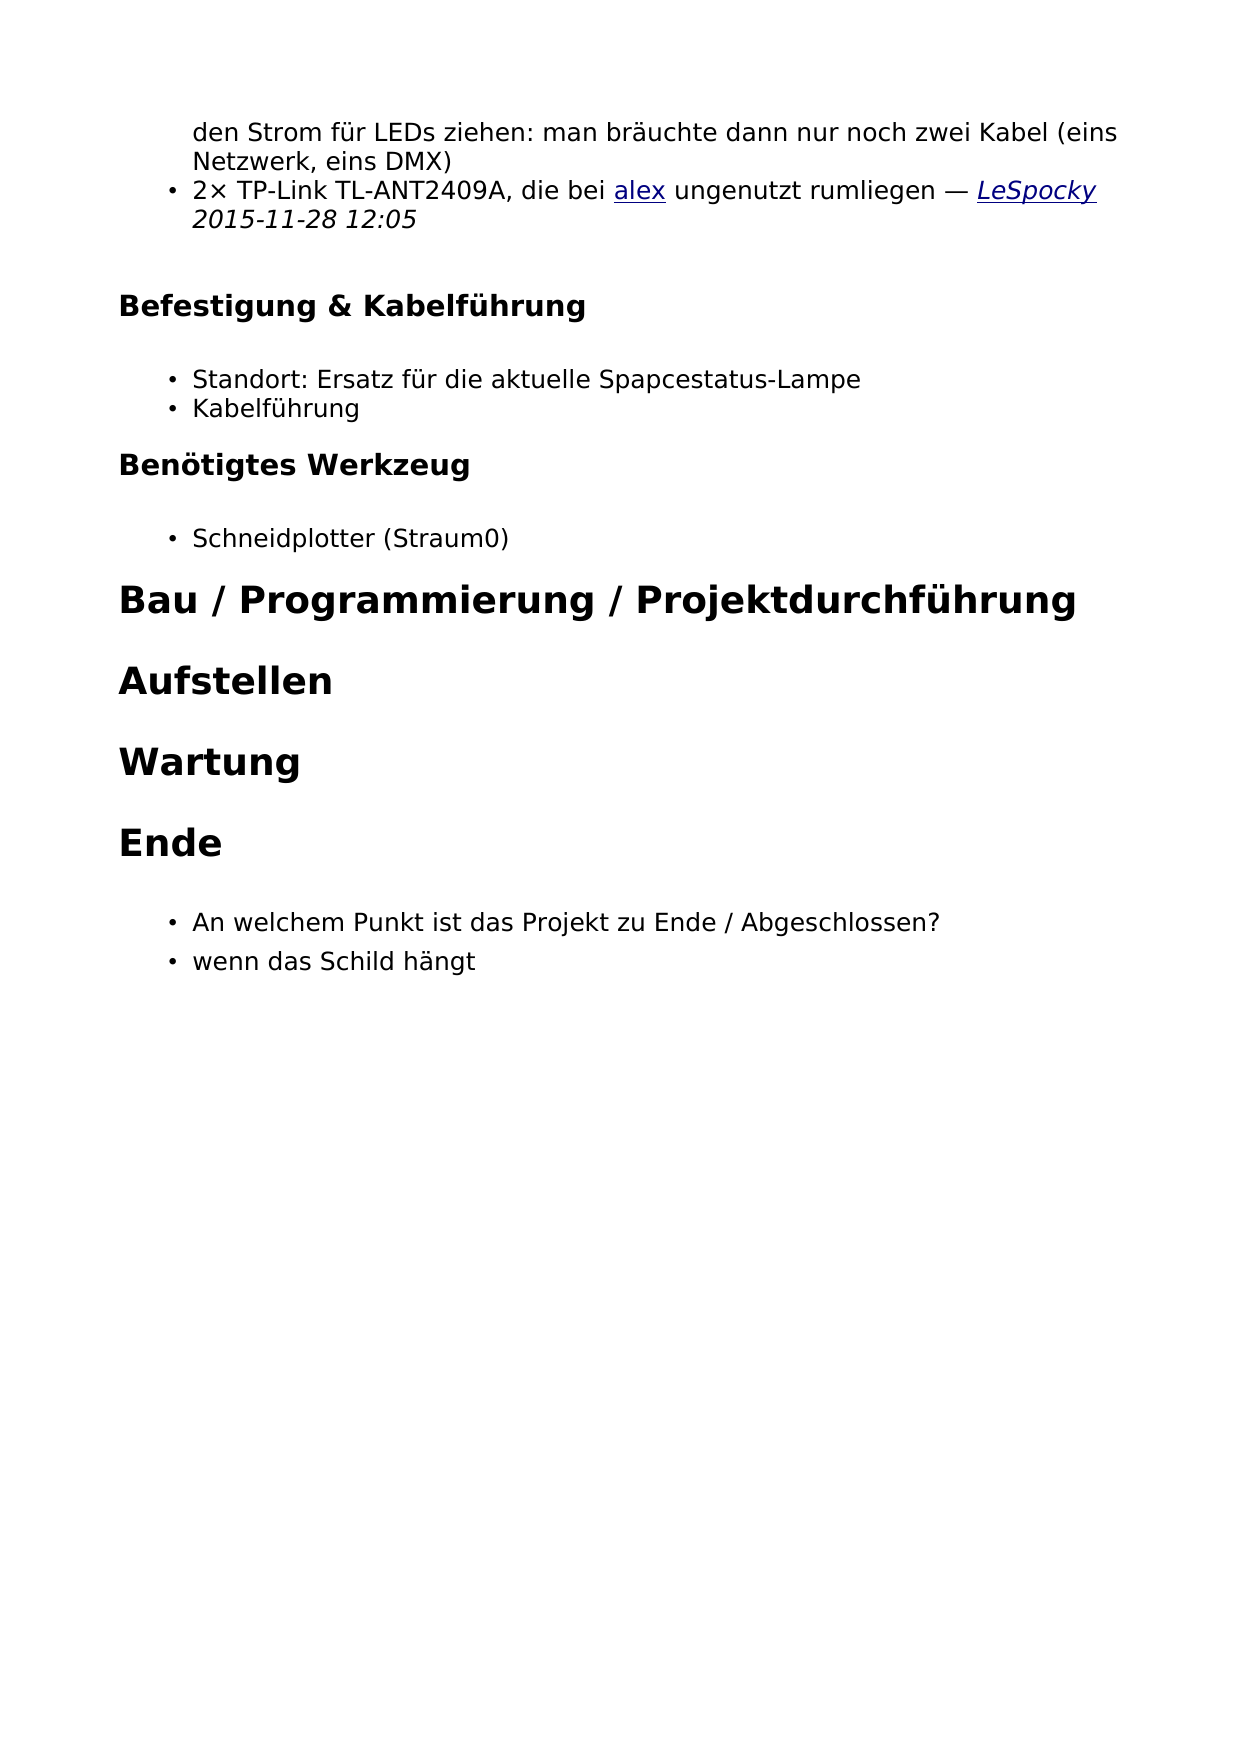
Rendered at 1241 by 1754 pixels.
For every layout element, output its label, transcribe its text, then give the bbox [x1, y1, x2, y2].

list An welchem Punkt ist das Projekt zu Ende / Abgeschlossen? [177, 908, 1122, 937]
subtitle Befestigung & Kabelführung [118, 289, 1122, 323]
list wenn das Schild hängt [177, 937, 1122, 976]
list Standort: Ersatz für die aktuelle Spapcestatus-Lampe [177, 365, 1122, 394]
subtitle Wartung [118, 741, 1122, 784]
list Schneidplotter (Straum0) [177, 524, 1122, 554]
list Kabelführung [177, 394, 1122, 423]
list den Strom für LEDs ziehen: man bräuchte dann nur noch zwei Kabel (eins Netzwerk, eins DMX) [177, 118, 1122, 176]
list 2× TP-Link TL-ANT2409A, die bei alex ungenutzt rumliegen — LeSpocky 2015-11-28 12:05 [177, 176, 1122, 235]
subtitle Aufstellen [118, 660, 1122, 703]
subtitle Ende [118, 822, 1122, 866]
subtitle Bau / Programmierung / Projektdurchführung [118, 579, 1122, 622]
subtitle Benötigtes Werkzeug [118, 448, 1122, 482]
